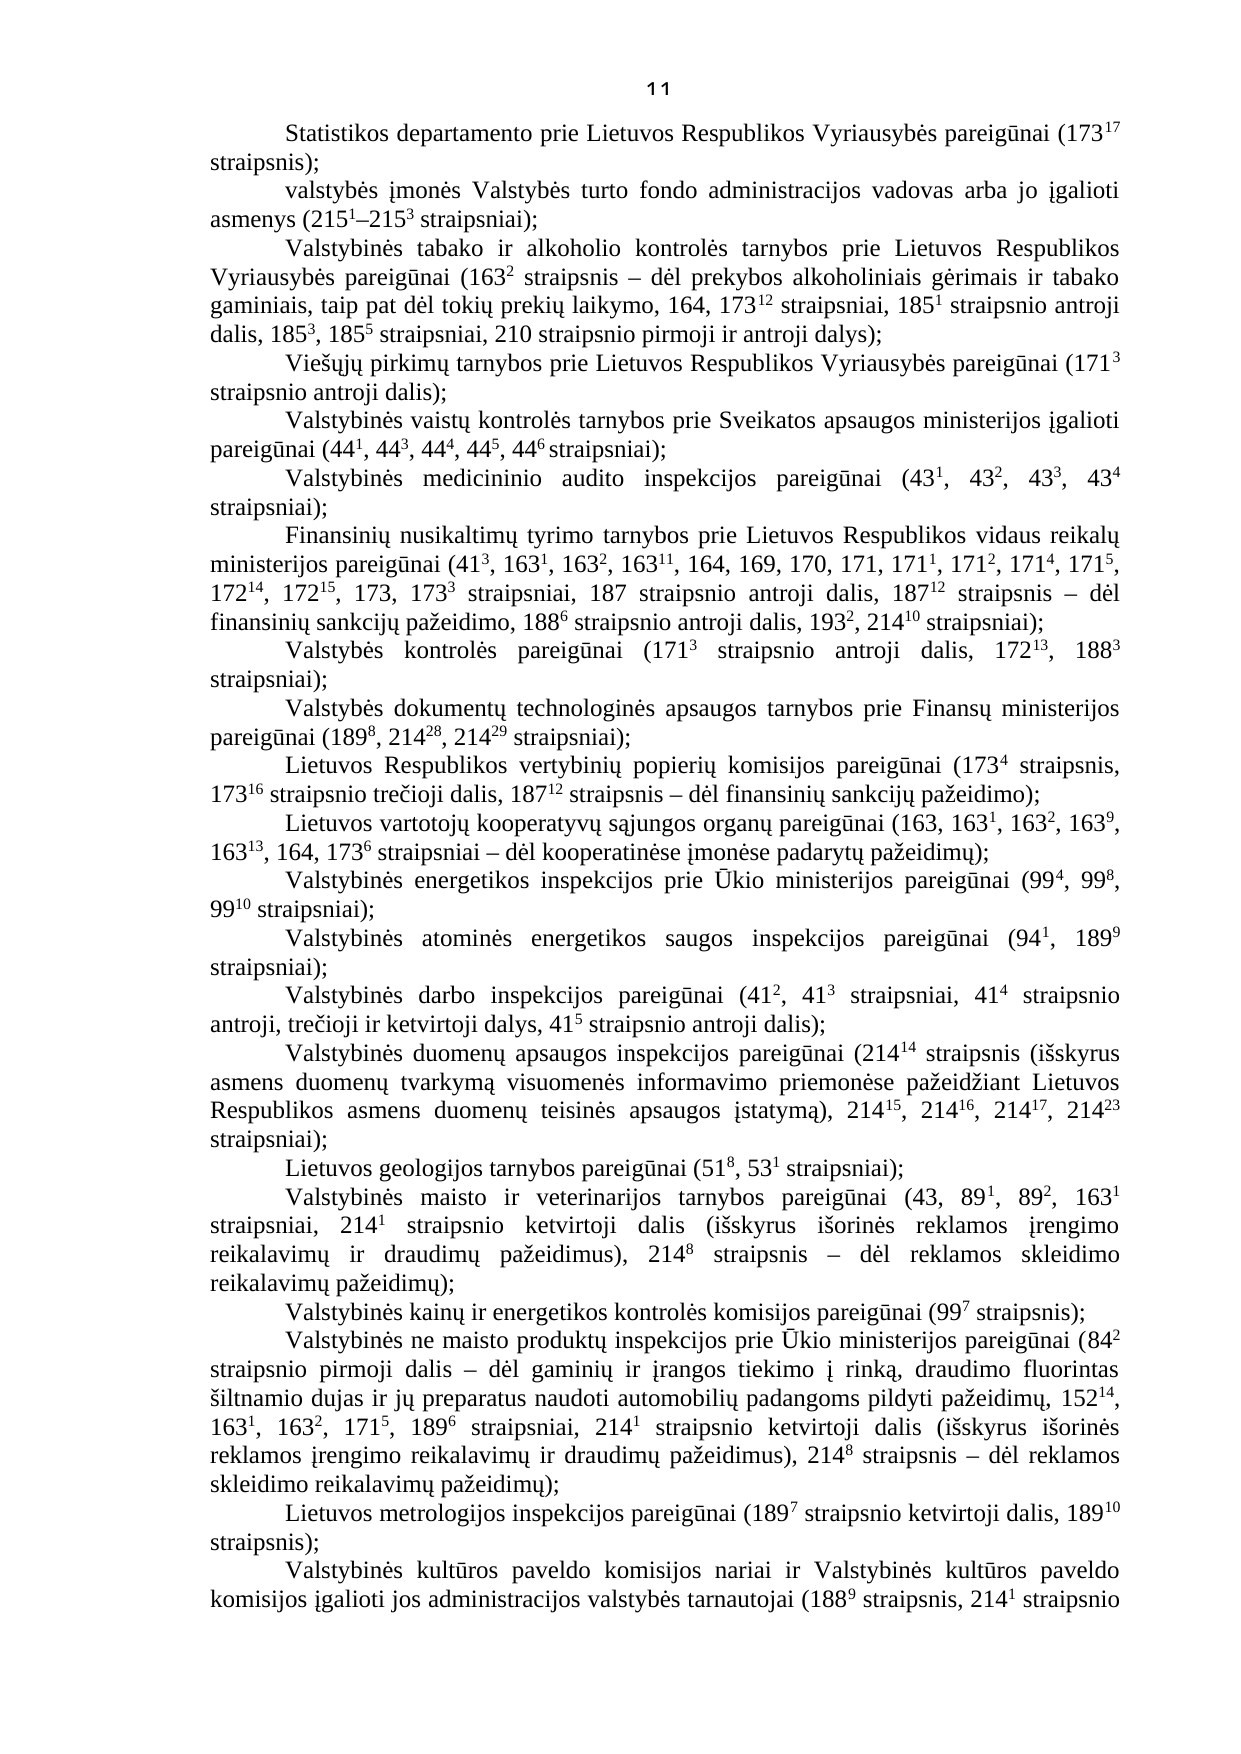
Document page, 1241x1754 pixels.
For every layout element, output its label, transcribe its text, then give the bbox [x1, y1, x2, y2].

text Valstybinės darbo inspekcijos pareigūnai (412, 413 straipsniai, 414 straipsnio antroji, trečioji ir ketvirtoji dalys, 415 straipsnio antroji dalis); [210, 981, 1120, 1038]
text Finansinių nusikaltimų tyrimo tarnybos prie Lietuvos Respublikos vidaus reikalų ministerijos pareigūnai (413, 1631, 1632, 16311, 164, 169, 170, 171, 1711, 1712, 1714, 1715, 17214, 17215, 173, 1733 straipsniai, 187 straipsnio antroji dalis, 18712 straipsnis – dėl finansinių sankcijų pažeidimo, 1886 straipsnio antroji dalis, 1932, 21410 straipsniai); [210, 521, 1120, 636]
text Valstybinės kultūros paveldo komisijos nariai ir Valstybinės kultūros paveldo komisijos įgalioti jos administracijos valstybės tarnautojai (1889 straipsnis, 2141 straipsnio [210, 1556, 1120, 1613]
text Valstybės kontrolės pareigūnai (1713 straipsnio antroji dalis, 17213, 1883 straipsniai); [210, 636, 1120, 693]
text Viešųjų pirkimų tarnybos prie Lietuvos Respublikos Vyriausybės pareigūnai (1713 straipsnio antroji dalis); [210, 348, 1120, 406]
text Valstybinės atominės energetikos saugos inspekcijos pareigūnai (941, 1899 straipsniai); [210, 923, 1120, 981]
text Valstybinės duomenų apsaugos inspekcijos pareigūnai (21414 straipsnis (išskyrus asmens duomenų tvarkymą visuomenės informavimo priemonėse pažeidžiant Lietuvos Respublikos asmens duomenų teisinės apsaugos įstatymą), 21415, 21416, 21417, 21423 straipsniai); [210, 1038, 1120, 1153]
text Valstybės dokumentų technologinės apsaugos tarnybos prie Finansų ministerijos pareigūnai (1898, 21428, 21429 straipsniai); [210, 693, 1120, 751]
text Valstybinės kainų ir energetikos kontrolės komisijos pareigūnai (997 straipsnis); [210, 1297, 1120, 1326]
text Lietuvos metrologijos inspekcijos pareigūnai (1897 straipsnio ketvirtoji dalis, 18910 straipsnis); [210, 1498, 1120, 1556]
text Valstybinės medicininio audito inspekcijos pareigūnai (431, 432, 433, 434 straipsniai); [210, 463, 1120, 521]
text valstybės įmonės Valstybės turto fondo administracijos vadovas arba jo įgalioti asmenys (2151–2153 straipsniai); [210, 176, 1120, 233]
text Valstybinės tabako ir alkoholio kontrolės tarnybos prie Lietuvos Respublikos Vyriausybės pareigūnai (1632 straipsnis – dėl prekybos alkoholiniais gėrimais ir tabako gaminiais, taip pat dėl tokių prekių laikymo, 164, 17312 straipsniai, 1851 straipsnio antroji dalis, 1853, 1855 straipsniai, 210 straipsnio pirmoji ir antroji dalys); [210, 233, 1120, 348]
text Valstybinės energetikos inspekcijos prie Ūkio ministerijos pareigūnai (994, 998, 9910 straipsniai); [210, 866, 1120, 923]
text Lietuvos Respublikos vertybinių popierių komisijos pareigūnai (1734 straipsnis, 17316 straipsnio trečioji dalis, 18712 straipsnis – dėl finansinių sankcijų pažeidimo); [210, 751, 1120, 808]
text Statistikos departamento prie Lietuvos Respublikos Vyriausybės pareigūnai (17317 straipsnis); [210, 118, 1120, 176]
text Lietuvos vartotojų kooperatyvų sąjungos organų pareigūnai (163, 1631, 1632, 1639, 16313, 164, 1736 straipsniai – dėl kooperatinėse įmonėse padarytų pažeidimų); [210, 808, 1120, 866]
text Valstybinės vaistų kontrolės tarnybos prie Sveikatos apsaugos ministerijos įgalioti pareigūnai (441, 443, 444, 445, 446 straipsniai); [210, 406, 1120, 463]
text Valstybinės ne maisto produktų inspekcijos prie Ūkio ministerijos pareigūnai (842 straipsnio pirmoji dalis – dėl gaminių ir įrangos tiekimo į rinką, draudimo fluorintas šiltnamio dujas ir jų preparatus naudoti automobilių padangoms pildyti pažeidimų, 15214, 1631, 1632, 1715, 1896 straipsniai, 2141 straipsnio ketvirtoji dalis (išskyrus išorinės reklamos įrengimo reikalavimų ir draudimų pažeidimus), 2148 straipsnis – dėl reklamos skleidimo reikalavimų pažeidimų); [210, 1326, 1120, 1498]
text Lietuvos geologijos tarnybos pareigūnai (518, 531 straipsniai); [210, 1153, 1120, 1182]
text Valstybinės maisto ir veterinarijos tarnybos pareigūnai (43, 891, 892, 1631 straipsniai, 2141 straipsnio ketvirtoji dalis (išskyrus išorinės reklamos įrengimo reikalavimų ir draudimų pažeidimus), 2148 straipsnis – dėl reklamos skleidimo reikalavimų pažeidimų); [210, 1182, 1120, 1297]
